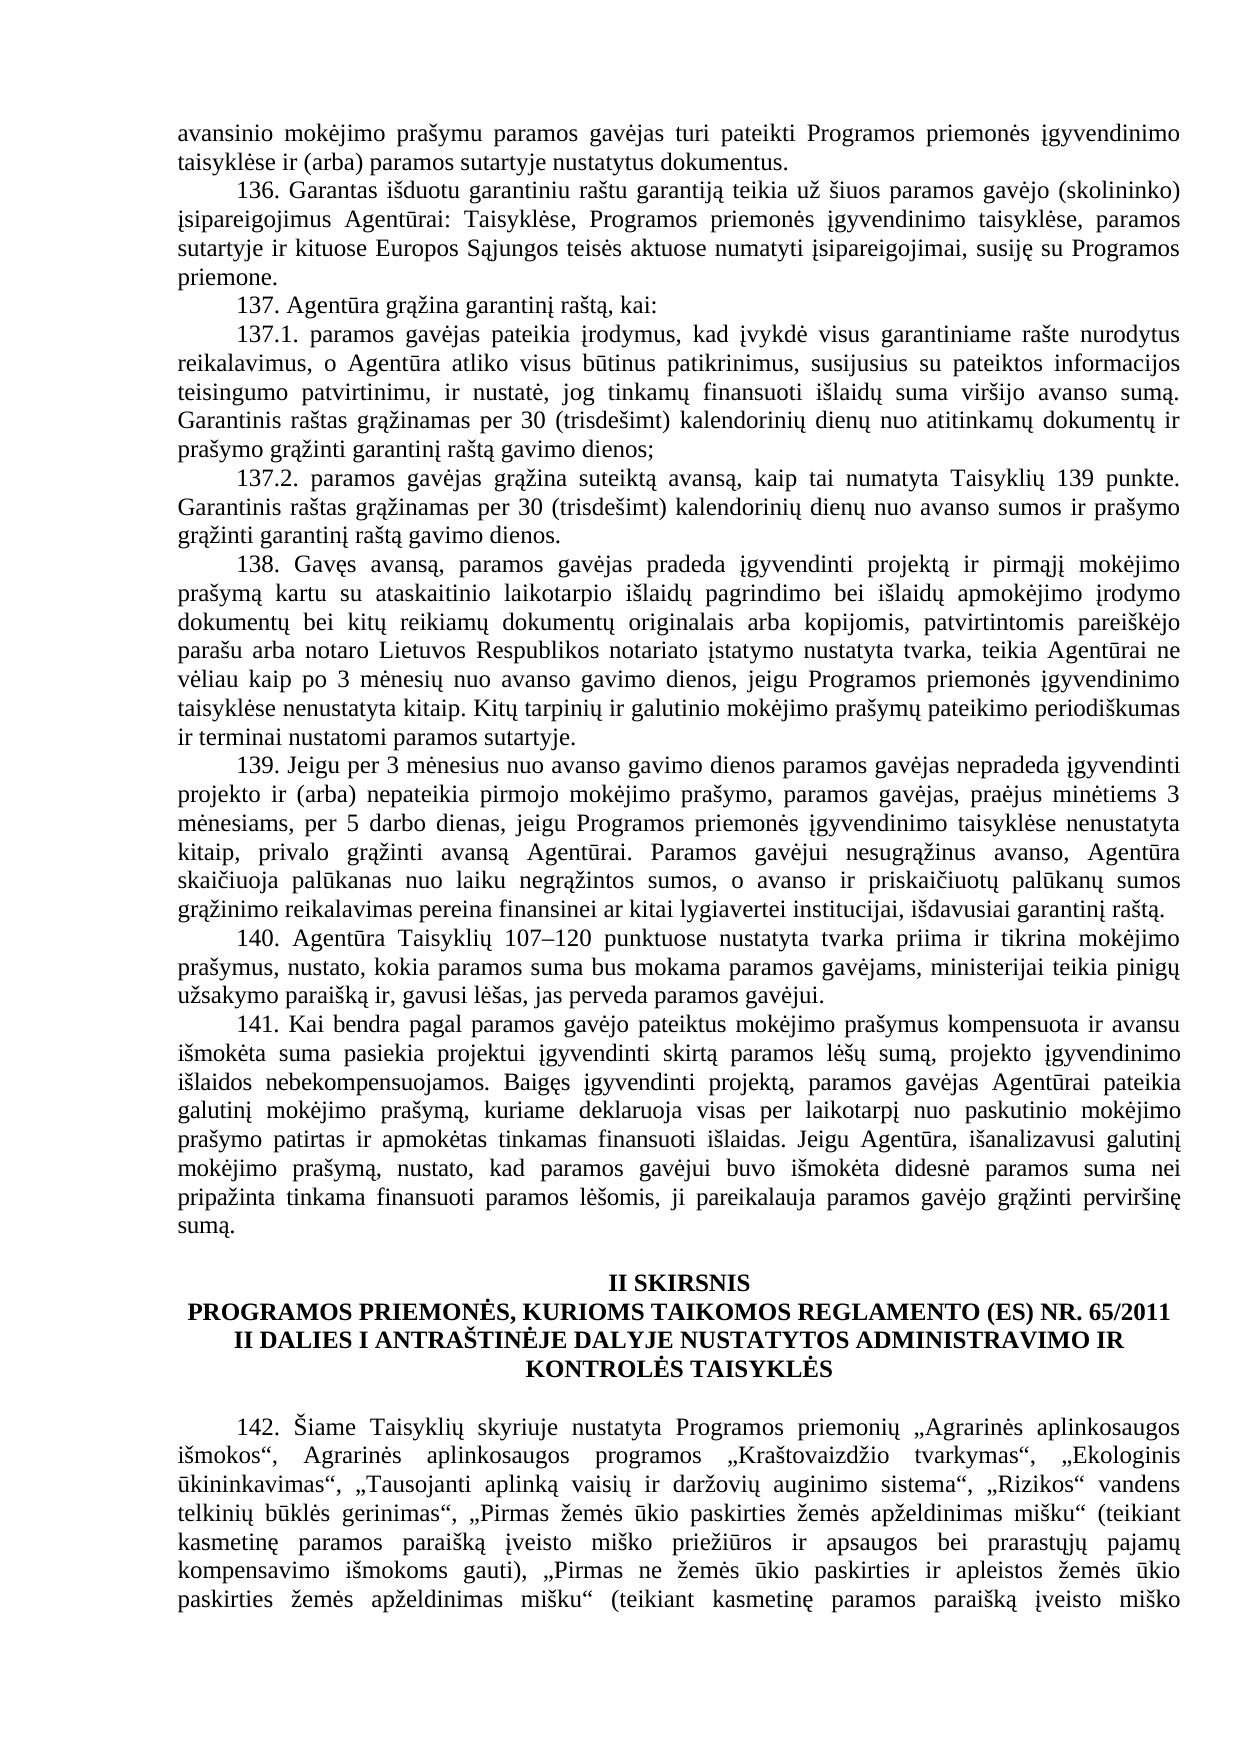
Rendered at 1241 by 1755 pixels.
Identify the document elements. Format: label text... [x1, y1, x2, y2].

text 137.2. paramos gavėjas grąžina suteiktą avansą, kaip tai numatyta Taisyklių 139 punkte. Garantinis raštas grąžinamas per 30 (trisdešimt) kalendorinių dienų nuo avanso sumos ir prašymo grąžinti garantinį raštą gavimo dienos. [177, 463, 1181, 549]
text 139. Jeigu per 3 mėnesius nuo avanso gavimo dienos paramos gavėjas nepradeda įgyvendinti projekto ir (arba) nepateikia pirmojo mokėjimo prašymo, paramos gavėjas, praėjus minėtiems 3 mėnesiams, per 5 darbo dienas, jeigu Programos priemonės įgyvendinimo taisyklėse nenustatyta kitaip, privalo grąžinti avansą Agentūrai. Paramos gavėjui nesugrąžinus avanso, Agentūra skaičiuoja palūkanas nuo laiku negrąžintos sumos, o avanso ir priskaičiuotų palūkanų sumos grąžinimo reikalavimas pereina finansinei ar kitai lygiavertei institucijai, išdavusiai garantinį raštą. [177, 751, 1181, 923]
text 141. Kai bendra pagal paramos gavėjo pateiktus mokėjimo prašymus kompensuota ir avansu išmokėta suma pasiekia projektui įgyvendinti skirtą paramos lėšų sumą, projekto įgyvendinimo išlaidos nebekompensuojamos. Baigęs įgyvendinti projektą, paramos gavėjas Agentūrai pateikia galutinį mokėjimo prašymą, kuriame deklaruoja visas per laikotarpį nuo paskutinio mokėjimo prašymo patirtas ir apmokėtas tinkamas finansuoti išlaidas. Jeigu Agentūra, išanalizavusi galutinį mokėjimo prašymą, nustato, kad paramos gavėjui buvo išmokėta didesnė paramos suma nei pripažinta tinkama finansuoti paramos lėšomis, ji pareikalauja paramos gavėjo grąžinti perviršinę sumą. [177, 1009, 1181, 1239]
text 142. Šiame Taisyklių skyriuje nustatyta Programos priemonių „Agrarinės aplinkosaugos išmokos“, Agrarinės aplinkosaugos programos „Kraštovaizdžio tvarkymas“, „Ekologinis ūkininkavimas“, „Tausojanti aplinką vaisių ir daržovių auginimo sistema“, „Rizikos“ vandens telkinių būklės gerinimas“, „Pirmas žemės ūkio paskirties žemės apželdinimas mišku“ (teikiant kasmetinę paramos paraišką įveisto miško priežiūros ir apsaugos bei prarastųjų pajamų kompensavimo išmokoms gauti), „Pirmas ne žemės ūkio paskirties ir apleistos žemės ūkio paskirties žemės apželdinimas mišku“ (teikiant kasmetinę paramos paraišką įveisto miško [177, 1412, 1181, 1613]
text 137.1. paramos gavėjas pateikia įrodymus, kad įvykdė visus garantiniame rašte nurodytus reikalavimus, o Agentūra atliko visus būtinus patikrinimus, susijusius su pateiktos informacijos teisingumo patvirtinimu, ir nustatė, jog tinkamų finansuoti išlaidų suma viršijo avanso sumą. Garantinis raštas grąžinamas per 30 (trisdešimt) kalendorinių dienų nuo atitinkamų dokumentų ir prašymo grąžinti garantinį raštą gavimo dienos; [177, 319, 1181, 463]
text 140. Agentūra Taisyklių 107–120 punktuose nustatyta tvarka priima ir tikrina mokėjimo prašymus, nustato, kokia paramos suma bus mokama paramos gavėjams, ministerijai teikia pinigų užsakymo paraišką ir, gavusi lėšas, jas perveda paramos gavėjui. [177, 923, 1181, 1009]
text avansinio mokėjimo prašymu paramos gavėjas turi pateikti Programos priemonės įgyvendinimo taisyklėse ir (arba) paramos sutartyje nustatytus dokumentus. [177, 118, 1181, 176]
text 136. Garantas išduotu garantiniu raštu garantiją teikia už šiuos paramos gavėjo (skolininko) įsipareigojimus Agentūrai: Taisyklėse, Programos priemonės įgyvendinimo taisyklėse, paramos sutartyje ir kituose Europos Sąjungos teisės aktuose numatyti įsipareigojimai, susiję su Programos priemone. [177, 176, 1181, 291]
text 137. Agentūra grąžina garantinį raštą, kai: [177, 291, 1181, 319]
text PROGRAMOS PRIEMONĖS, KURIOMS TAIKOMOS REGLAMENTO (ES) Nr. 65/2011 II DALIES I ANTRAŠTINĖJE DALYJE NUSTATYTOS ADMINISTRAVIMO IR KONTROLĖS TAISYKLĖS [177, 1297, 1181, 1383]
text 138. Gavęs avansą, paramos gavėjas pradeda įgyvendinti projektą ir pirmąjį mokėjimo prašymą kartu su ataskaitinio laikotarpio išlaidų pagrindimo bei išlaidų apmokėjimo įrodymo dokumentų bei kitų reikiamų dokumentų originalais arba kopijomis, patvirtintomis pareiškėjo parašu arba notaro Lietuvos Respublikos notariato įstatymo nustatyta tvarka, teikia Agentūrai ne vėliau kaip po 3 mėnesių nuo avanso gavimo dienos, jeigu Programos priemonės įgyvendinimo taisyklėse nenustatyta kitaip. Kitų tarpinių ir galutinio mokėjimo prašymų pateikimo periodiškumas ir terminai nustatomi paramos sutartyje. [177, 549, 1181, 751]
text II SKIRSNIS [177, 1268, 1181, 1297]
